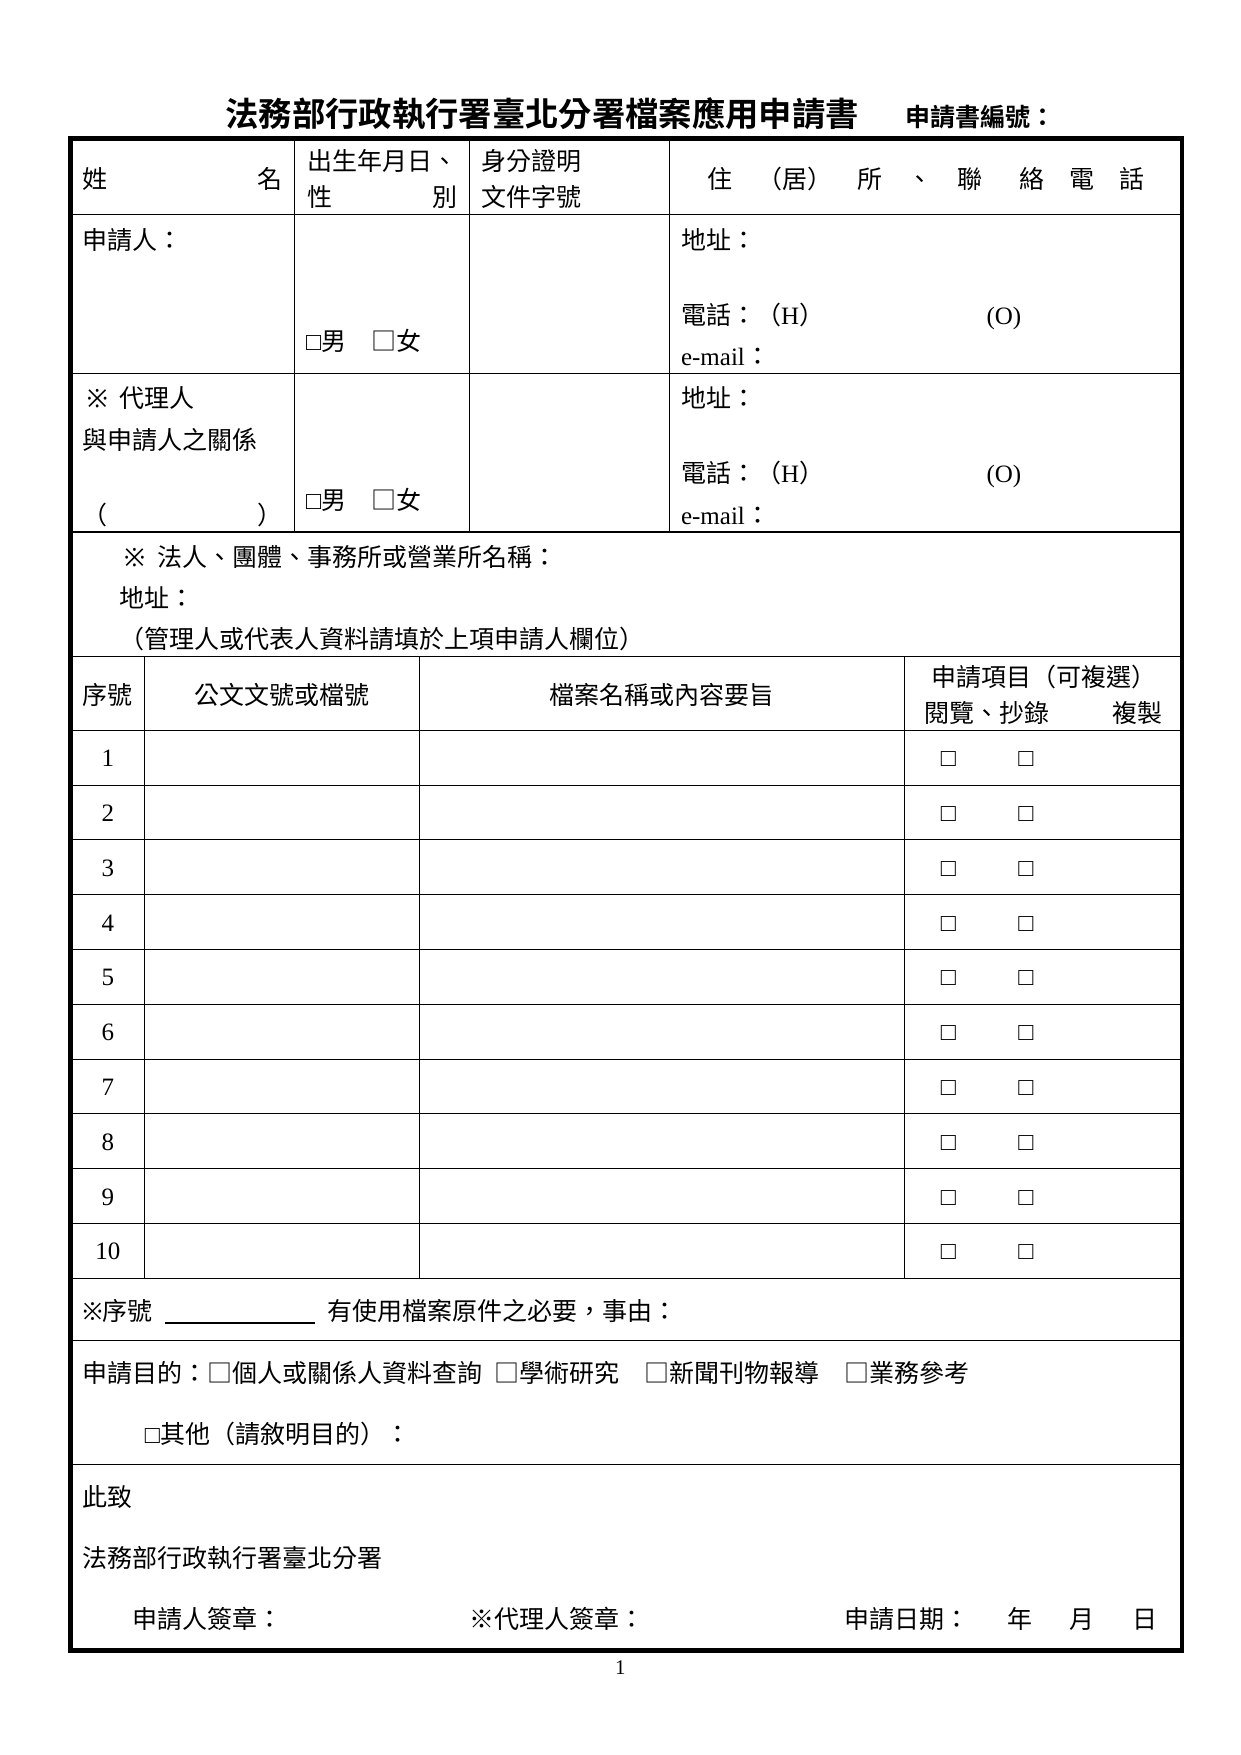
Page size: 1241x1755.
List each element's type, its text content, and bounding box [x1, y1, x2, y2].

table_cell 3 [73, 840, 144, 894]
table_cell [420, 1060, 904, 1113]
table_header 住 （居） 所 、 聯 絡 電 話 [670, 141, 1180, 214]
text 法務部行政執行署臺北分署檔案應用申請書 申請書編號： [71, 87, 1169, 136]
table_cell □ □ [905, 950, 1180, 1004]
table_cell [145, 1224, 419, 1278]
table_cell [145, 1114, 419, 1168]
table_cell □ □ [905, 1005, 1180, 1058]
table_cell □ □ [905, 1169, 1180, 1223]
table_cell [420, 1169, 904, 1223]
table_cell 8 [73, 1114, 144, 1168]
table_cell [470, 374, 669, 531]
table_cell [420, 1114, 904, 1168]
table_cell 6 [73, 1005, 144, 1058]
table_cell 申請目的：□個人或關係人資料查詢 □學術研究 □新聞刊物報導 □業務參考 □其他（請敘明目的）： [73, 1341, 1180, 1463]
table_cell [420, 786, 904, 839]
table_header 出生年月日、性 別 [295, 141, 469, 214]
table_cell □ □ [905, 1060, 1180, 1113]
table_cell 2 [73, 786, 144, 839]
table_cell □ □ [905, 840, 1180, 894]
table_cell [420, 840, 904, 894]
table_cell ※序號 有使用檔案原件之必要，事由： [73, 1279, 1180, 1340]
table_cell 10 [73, 1224, 144, 1278]
table_cell [145, 950, 419, 1004]
table_cell [145, 731, 419, 784]
table_cell [420, 1005, 904, 1058]
table_header 身分證明 文件字號 [470, 141, 669, 214]
table_cell 申請人： [73, 215, 294, 373]
table_cell 5 [73, 950, 144, 1004]
table_cell [145, 1169, 419, 1223]
table_cell 地址： 電話：（H） (O) e-mail： [670, 215, 1180, 373]
table_cell □男 □女 [295, 374, 469, 531]
table_cell □ □ [905, 1114, 1180, 1168]
table_cell [420, 731, 904, 784]
table_cell [470, 215, 669, 373]
table_cell 4 [73, 895, 144, 949]
table_cell [420, 950, 904, 1004]
table_cell 9 [73, 1169, 144, 1223]
table_cell 代理人 與申請人之關係 （ ） [73, 374, 294, 531]
table_header 姓 名 [73, 141, 294, 214]
table_cell □男 □女 [295, 215, 469, 373]
table_cell [420, 1224, 904, 1278]
table_cell [145, 1005, 419, 1058]
table_cell [145, 1060, 419, 1113]
table_cell □ □ [905, 895, 1180, 949]
table_cell □ □ [905, 786, 1180, 839]
table_cell 地址： 電話：（H） (O) e-mail： [670, 374, 1180, 531]
table_cell [145, 895, 419, 949]
table_cell 檔案名稱或內容要旨 [420, 657, 904, 730]
table_cell 公文文號或檔號 [145, 657, 419, 730]
table_cell □ □ [905, 731, 1180, 784]
table_cell [145, 786, 419, 839]
table_cell [145, 840, 419, 894]
table_cell 申請項目（可複選） 閱覽、抄錄 複製 [905, 657, 1180, 730]
table_cell □ □ [905, 1224, 1180, 1278]
table_cell 此致 法務部行政執行署臺北分署 申請人簽章： ※代理人簽章： 申請日期： 年 月 日 [73, 1465, 1180, 1648]
table_cell 序號 [73, 657, 144, 730]
table_cell 1 [73, 731, 144, 784]
table_cell [420, 895, 904, 949]
table_cell 法人、團體、事務所或營業所名稱： 地址： （管理人或代表人資料請填於上項申請人欄位） [73, 533, 1180, 656]
table_cell 7 [73, 1060, 144, 1113]
